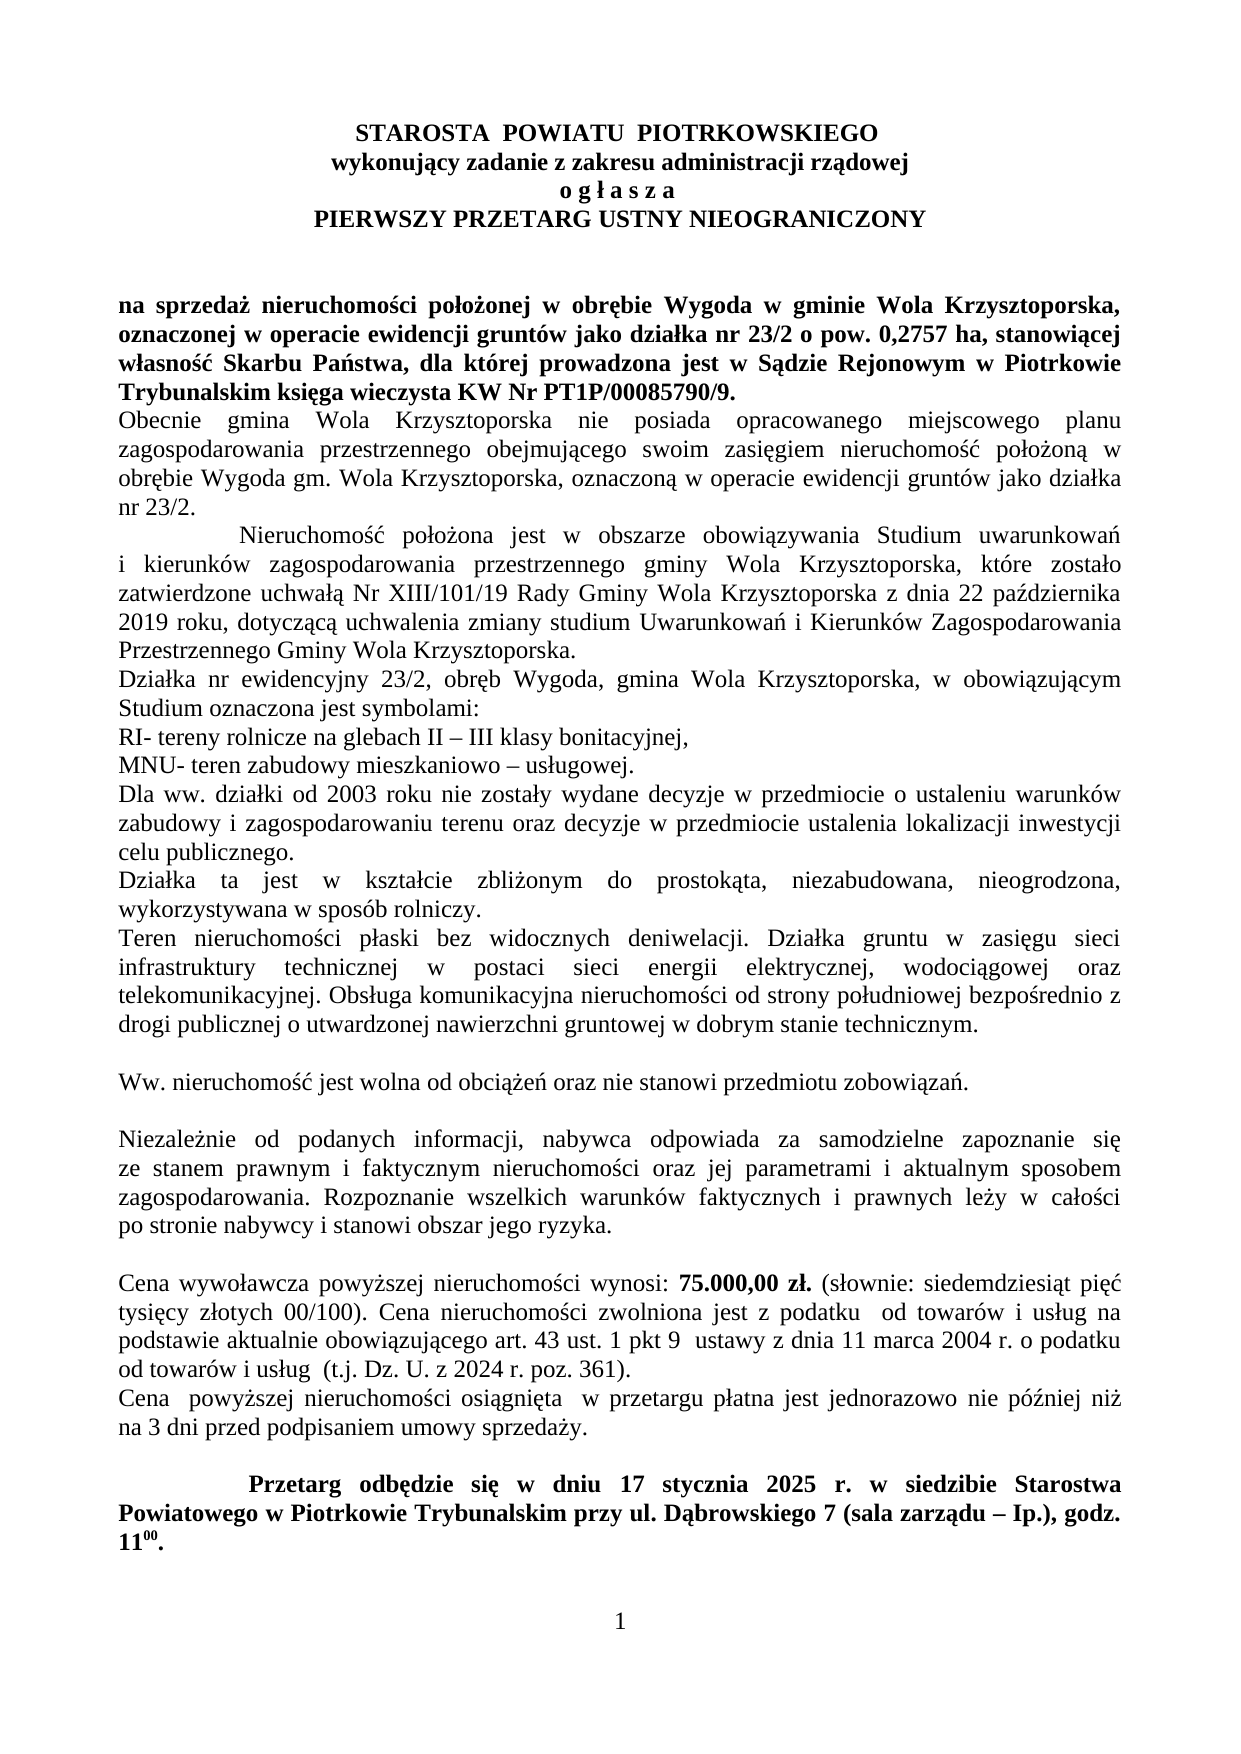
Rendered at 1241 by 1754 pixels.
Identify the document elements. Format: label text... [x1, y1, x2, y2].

text o g ł a s z a [118, 176, 1122, 204]
text Obecnie gmina Wola Krzysztoporska nie posiada opracowanego miejscowego planu zagospodarowania przestrzennego obejmującego swoim zasięgiem nieruchomość położoną w obrębie Wygoda gm. Wola Krzysztoporska, oznaczoną w operacie ewidencji gruntów jako działka nr 23/2. [118, 406, 1122, 521]
text Działka nr ewidencyjny 23/2, obręb Wygoda, gmina Wola Krzysztoporska, w obowiązującym Studium oznaczona jest symbolami: [118, 664, 1122, 722]
text Niezależnie od podanych informacji, nabywca odpowiada za samodzielne zapoznanie się ze stanem prawnym i faktycznym nieruchomości oraz jej parametrami i aktualnym sposobem zagospodarowania. Rozpoznanie wszelkich warunków faktycznych i prawnych leży w całości po stronie nabywcy i stanowi obszar jego ryzyka. [118, 1124, 1122, 1239]
text Przetarg odbędzie się w dniu 17 stycznia 2025 r. w siedzibie Starostwa Powiatowego w Piotrkowie Trybunalskim przy ul. Dąbrowskiego 7 (sala zarządu – Ip.), godz. 1100. [118, 1469, 1122, 1556]
text PIERWSZY PRZETARG USTNY NIEOGRANICZONY [118, 204, 1122, 233]
text wykonujący zadanie z zakresu administracji rządowej [118, 147, 1122, 176]
text na sprzedaż nieruchomości położonej w obrębie Wygoda w gminie Wola Krzysztoporska, oznaczonej w operacie ewidencji gruntów jako działka nr 23/2 o pow. 0,2757 ha, stanowiącej własność Skarbu Państwa, dla której prowadzona jest w Sądzie Rejonowym w Piotrkowie Trybunalskim księga wieczysta KW Nr PT1P/00085790/9. [118, 291, 1122, 406]
text Nieruchomość położona jest w obszarze obowiązywania Studium uwarunkowań i kierunków zagospodarowania przestrzennego gminy Wola Krzysztoporska, które zostało zatwierdzone uchwałą Nr XIII/101/19 Rady Gminy Wola Krzysztoporska z dnia 22 października 2019 roku, dotyczącą uchwalenia zmiany studium Uwarunkowań i Kierunków Zagospodarowania Przestrzennego Gminy Wola Krzysztoporska. [118, 521, 1122, 664]
text STAROSTA POWIATU PIOTRKOWSKIEGO [118, 118, 1122, 147]
text Cena wywoławcza powyższej nieruchomości wynosi: 75.000,00 zł. (słownie: siedemdziesiąt pięć tysięcy złotych 00/100). Cena nieruchomości zwolniona jest z podatku od towarów i usług na podstawie aktualnie obowiązującego art. 43 ust. 1 pkt 9 ustawy z dnia 11 marca 2004 r. o podatku od towarów i usług (t.j. Dz. U. z 2024 r. poz. 361). [118, 1268, 1122, 1383]
text RI- tereny rolnicze na glebach II – III klasy bonitacyjnej, [118, 722, 1122, 751]
text Ww. nieruchomość jest wolna od obciążeń oraz nie stanowi przedmiotu zobowiązań. [118, 1067, 1122, 1096]
text Teren nieruchomości płaski bez widocznych deniwelacji. Działka gruntu w zasięgu sieci infrastruktury technicznej w postaci sieci energii elektrycznej, wodociągowej oraz telekomunikacyjnej. Obsługa komunikacyjna nieruchomości od strony południowej bezpośrednio z drogi publicznej o utwardzonej nawierzchni gruntowej w dobrym stanie technicznym. [118, 923, 1122, 1038]
text MNU- teren zabudowy mieszkaniowo – usługowej. [118, 751, 1122, 779]
text Cena powyższej nieruchomości osiągnięta w przetargu płatna jest jednorazowo nie później niż na 3 dni przed podpisaniem umowy sprzedaży. [118, 1383, 1122, 1441]
text Dla ww. działki od 2003 roku nie zostały wydane decyzje w przedmiocie o ustaleniu warunków zabudowy i zagospodarowaniu terenu oraz decyzje w przedmiocie ustalenia lokalizacji inwestycji celu publicznego. [118, 779, 1122, 866]
text Działka ta jest w kształcie zbliżonym do prostokąta, niezabudowana, nieogrodzona, wykorzystywana w sposób rolniczy. [118, 866, 1122, 923]
